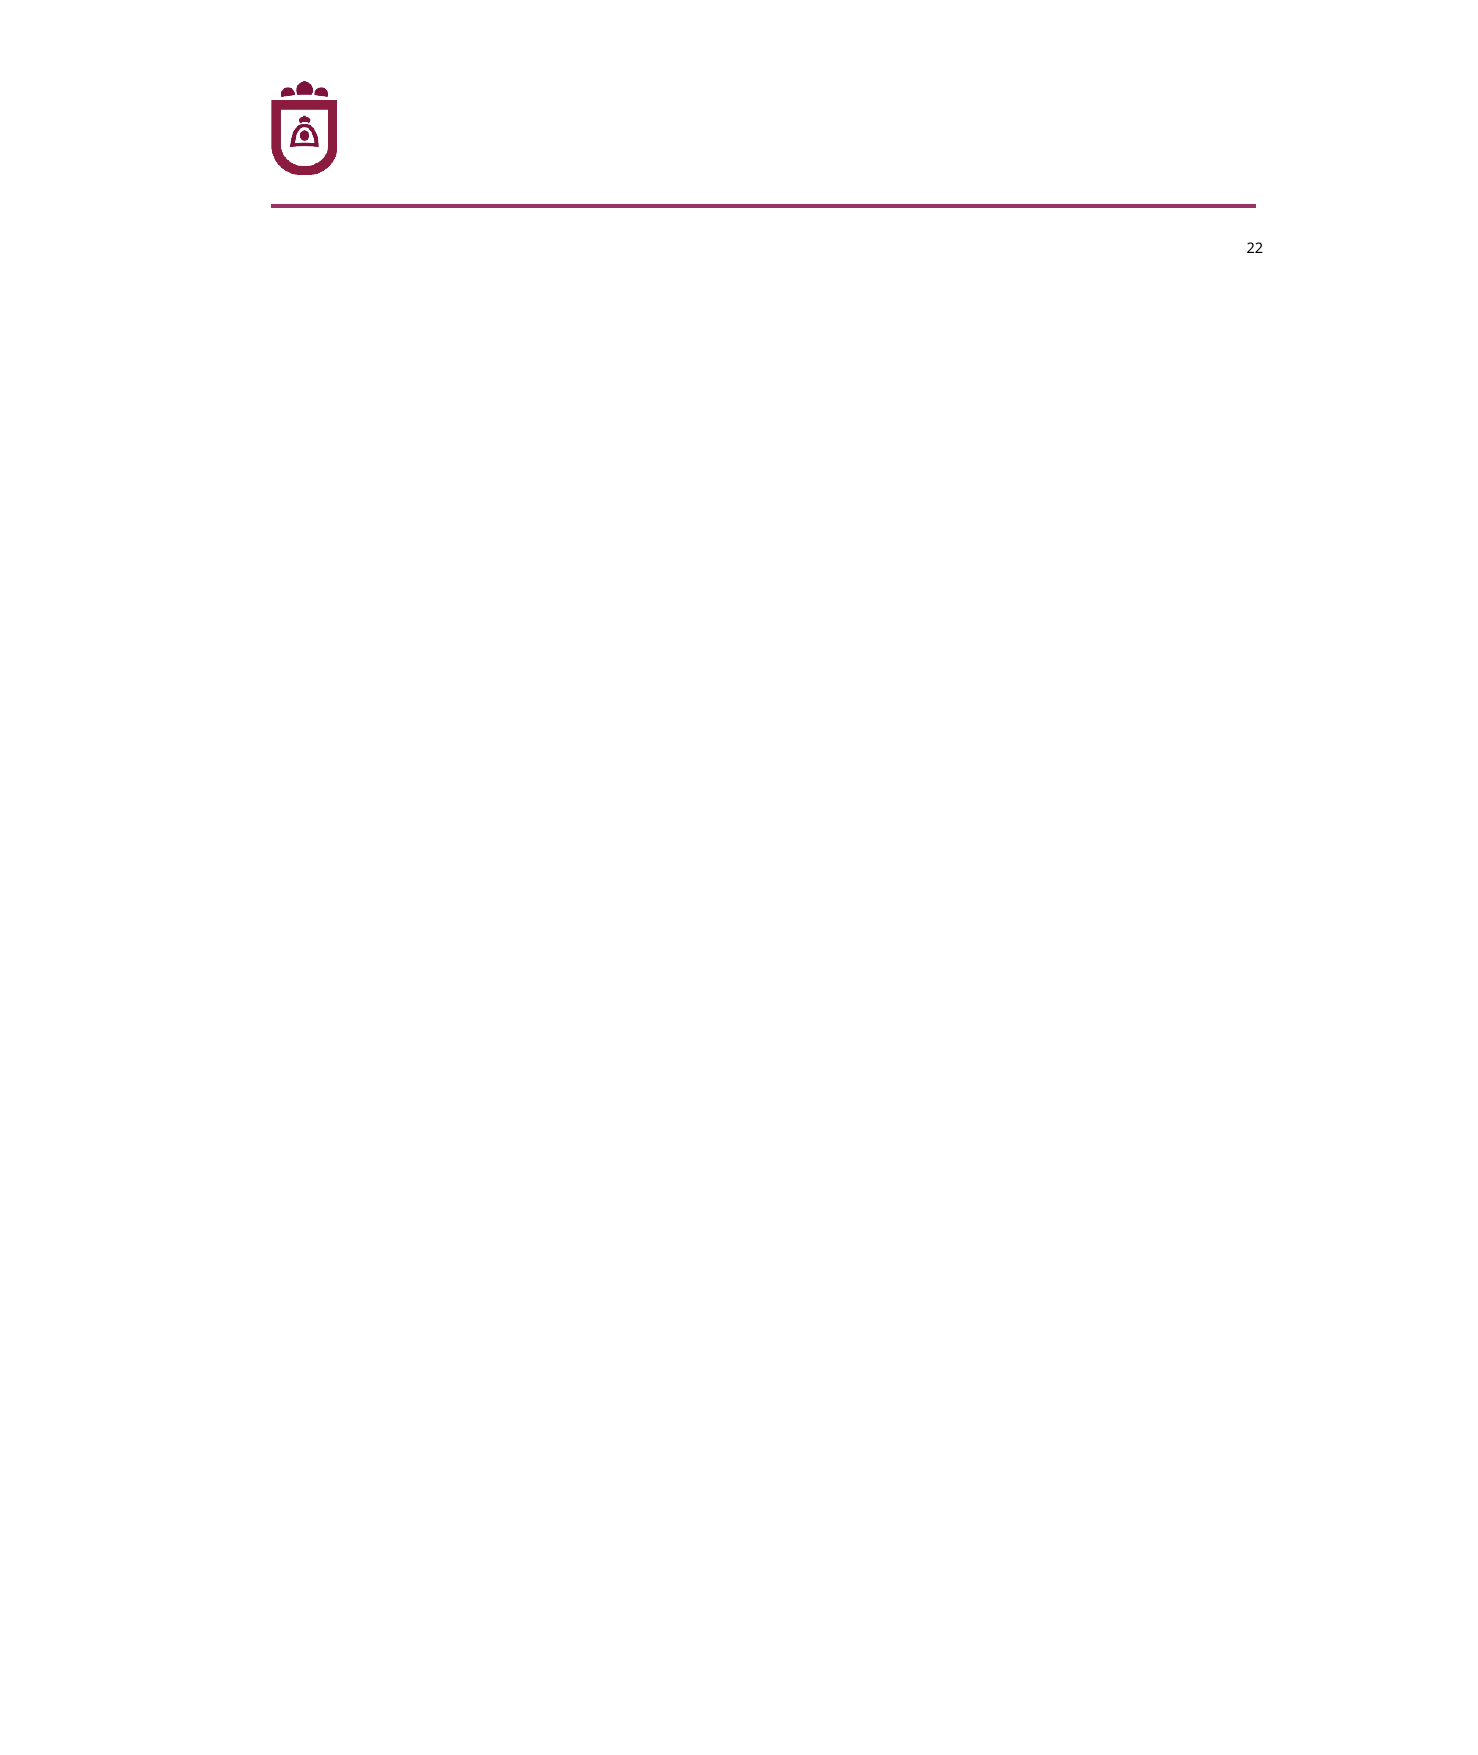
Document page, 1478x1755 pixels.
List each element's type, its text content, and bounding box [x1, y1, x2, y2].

text 22 [37, 238, 1263, 258]
